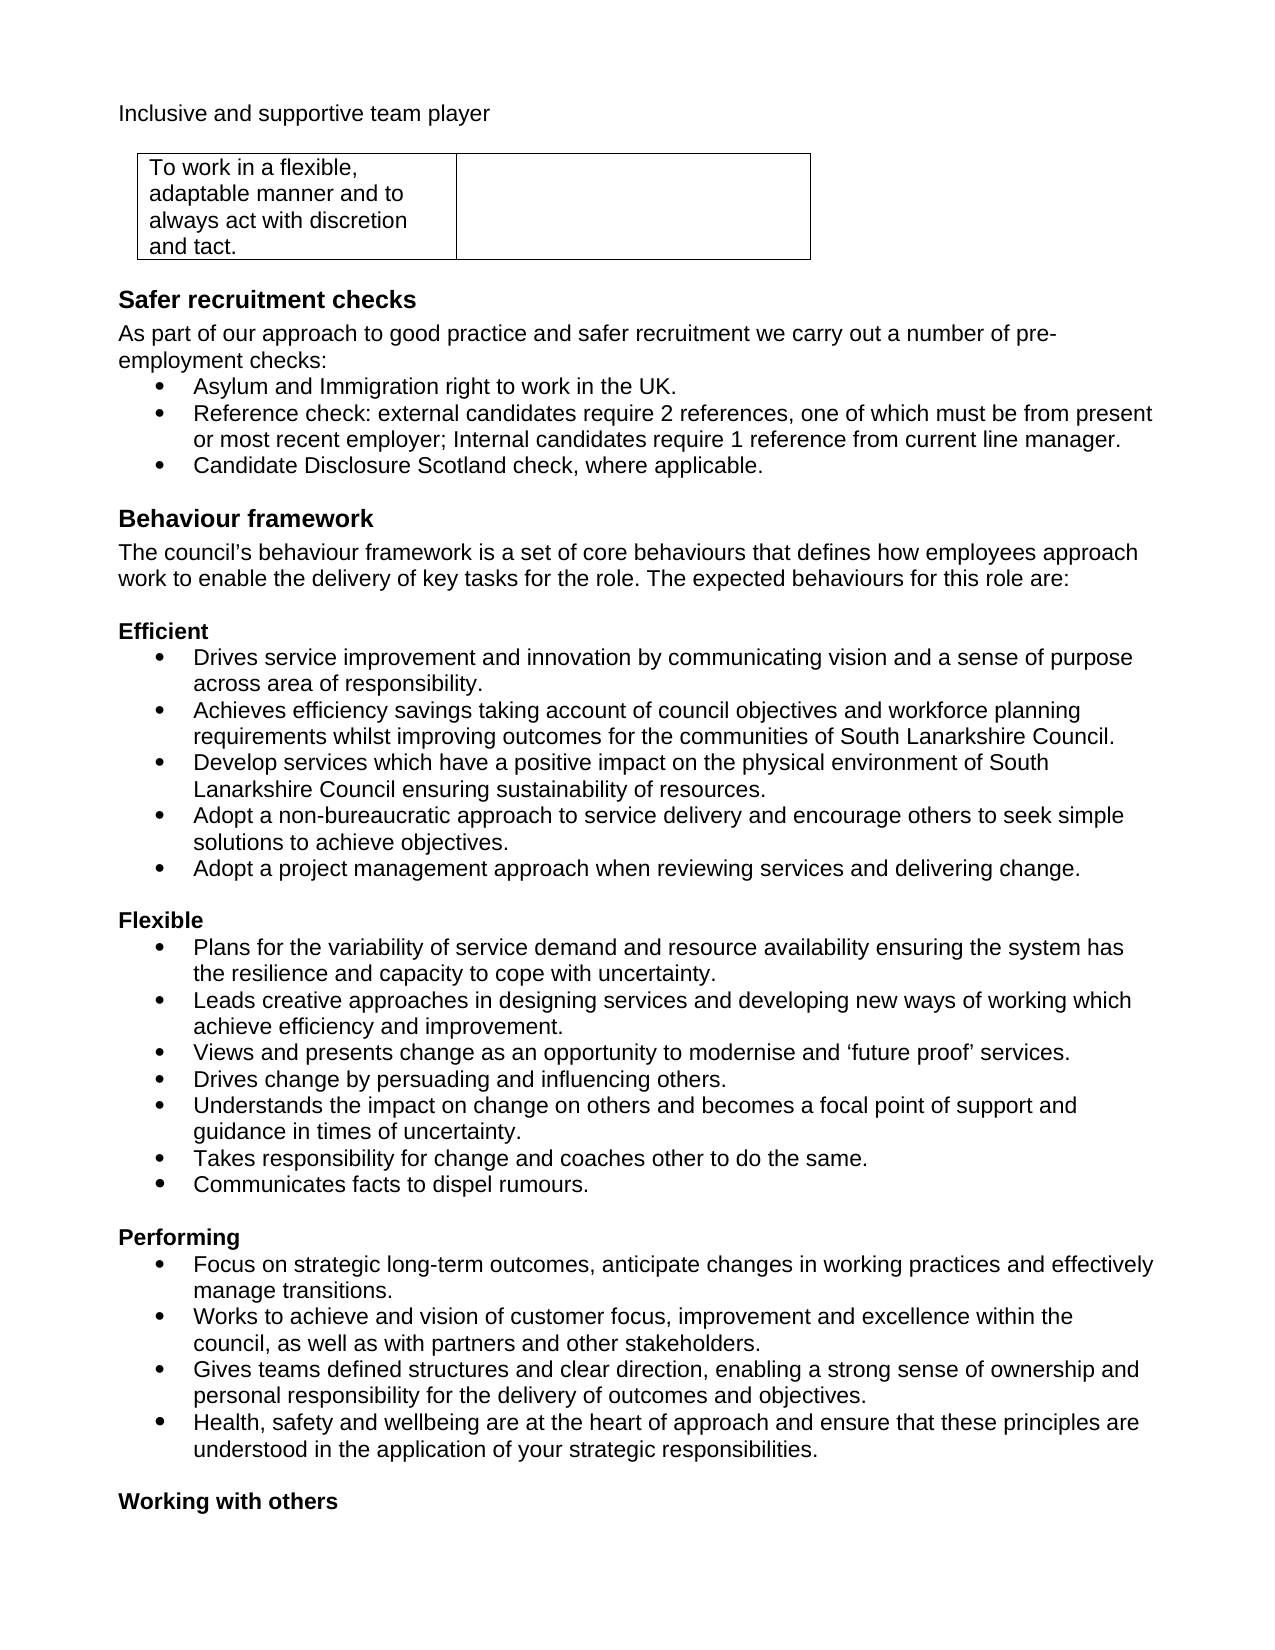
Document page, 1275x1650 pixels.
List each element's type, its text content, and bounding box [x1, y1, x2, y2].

list Drives service improvement and innovation by communicating vision and a sense of purpose across area of responsibility. [156, 644, 1157, 697]
list Works to achieve and vision of customer focus, improvement and excellence within the council, as well as with partners and other stakeholders. [156, 1303, 1157, 1356]
text Flexible [118, 907, 1157, 934]
list Focus on strategic long-term outcomes, anticipate changes in working practices and effectively manage transitions. [156, 1251, 1157, 1303]
list Understands the impact on change on others and becomes a focal point of support and guidance in times of uncertainty. [156, 1092, 1157, 1145]
list Asylum and Immigration right to work in the UK. [156, 373, 1157, 399]
list Health, safety and wellbeing are at the heart of approach and ensure that these principles are understood in the application of your strategic responsibilities. [156, 1409, 1157, 1462]
text Working with others [118, 1488, 1157, 1515]
text As part of our approach to good practice and safer recruitment we carry out a number of pre-employment checks: [118, 320, 1157, 373]
list Plans for the variability of service demand and resource availability ensuring the system has the resilience and capacity to cope with uncertainty. [156, 934, 1157, 987]
list Views and presents change as an opportunity to modernise and ‘future proof’ services. [156, 1039, 1157, 1066]
list Takes responsibility for change and coaches other to do the same. [156, 1145, 1157, 1171]
list Candidate Disclosure Scotland check, where applicable. [156, 452, 1157, 478]
list Adopt a project management approach when reviewing services and delivering change. [156, 855, 1157, 881]
text Efficient [118, 618, 1157, 644]
list Gives teams defined structures and clear direction, enabling a strong sense of ownership and personal responsibility for the delivery of outcomes and objectives. [156, 1356, 1157, 1409]
list Achieves efficiency savings taking account of council objectives and workforce planning requirements whilst improving outcomes for the communities of South Lanarkshire Council. [156, 697, 1157, 749]
text Performing [118, 1224, 1157, 1251]
list Leads creative approaches in designing services and developing new ways of working which achieve efficiency and improvement. [156, 987, 1157, 1039]
list Develop services which have a positive impact on the physical environment of South Lanarkshire Council ensuring sustainability of resources. [156, 749, 1157, 802]
list Drives change by persuading and influencing others. [156, 1066, 1157, 1092]
list Reference check: external candidates require 2 references, one of which must be from present or most recent employer; Internal candidates require 1 reference from current line manager. [156, 399, 1157, 452]
table_header To work in a flexible, adaptable manner and to always act with discretion and tact. [138, 154, 456, 259]
subtitle Safer recruitment checks [118, 285, 1157, 314]
list Adopt a non-bureaucratic approach to service delivery and encourage others to seek simple solutions to achieve objectives. [156, 802, 1157, 855]
subtitle Behaviour framework [118, 503, 1157, 532]
list Communicates facts to dispel rumours. [156, 1171, 1157, 1198]
text Inclusive and supportive team player [118, 100, 1157, 127]
table_header [457, 154, 810, 259]
text The council’s behaviour framework is a set of core behaviours that defines how employees approach work to enable the delivery of key tasks for the role. The expected behaviours for this role are: [118, 538, 1157, 591]
